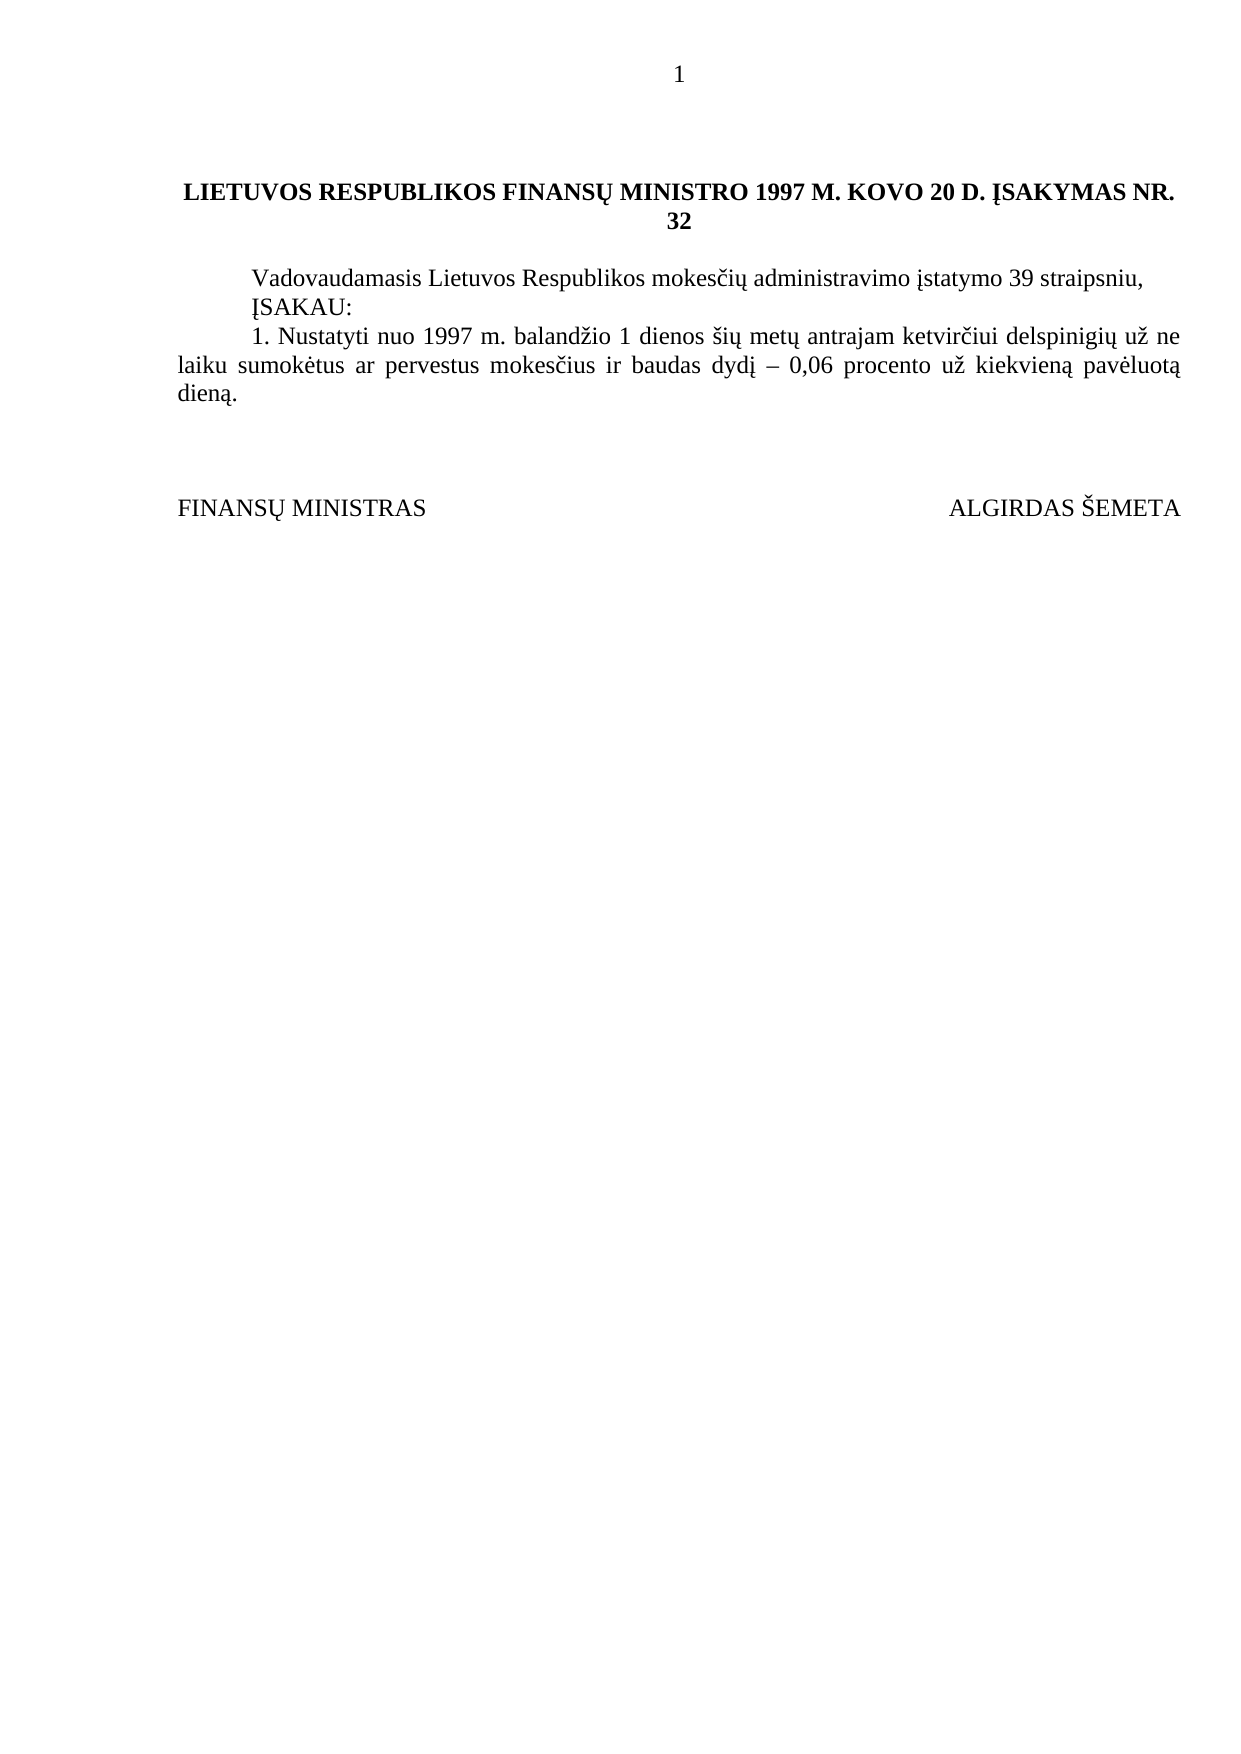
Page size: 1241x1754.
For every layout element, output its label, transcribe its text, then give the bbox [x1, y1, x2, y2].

text finansų Ministras Algirdas Šemeta [177, 493, 1181, 522]
text Lietuvos Respublikos Finansų ministro 1997 m. kovo 20 d. Įsakymas Nr. 32 [177, 177, 1181, 235]
text Vadovaudamasis Lietuvos Respublikos mokesčių administravimo įstatymo 39 straipsniu, [177, 263, 1181, 292]
text ĮSAKAU: [177, 292, 1181, 321]
text 1. Nustatyti nuo 1997 m. balandžio 1 dienos šių metų antrajam ketvirčiui delspinigių už ne laiku sumokėtus ar pervestus mokesčius ir baudas dydį – 0,06 procento už kiekvieną pavėluotą dieną. [177, 321, 1181, 407]
